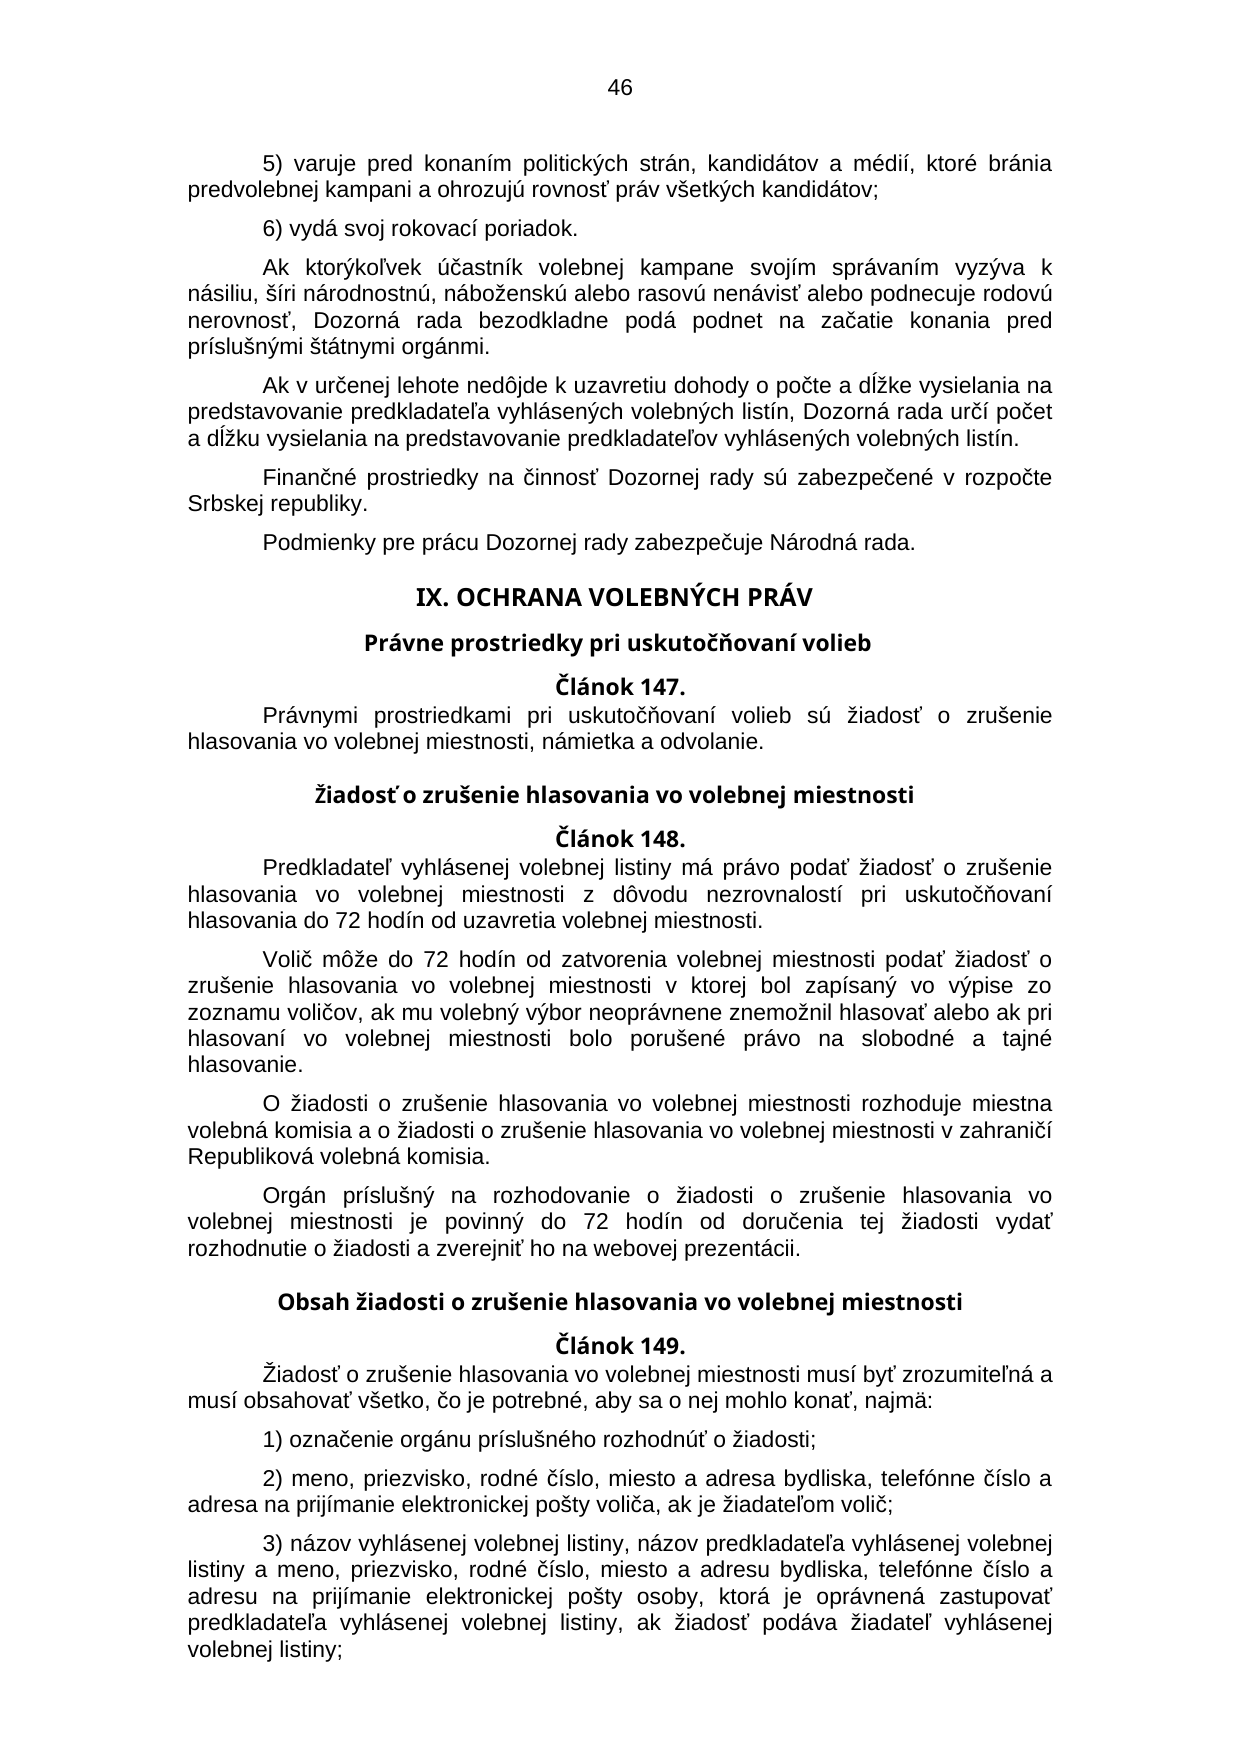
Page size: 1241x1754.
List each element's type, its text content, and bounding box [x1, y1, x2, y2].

text IX. OCHRANA VOLEBNÝCH PRÁV [262, 580, 978, 614]
text Článok 149. [262, 1329, 978, 1361]
text 1) označenie orgánu príslušného rozhodnúť o žiadosti; [187, 1426, 1053, 1452]
text Článok 148. [262, 823, 978, 854]
text 6) vydá svoj rokovací poriadok. [187, 215, 1053, 242]
text 2) meno, priezvisko, rodné číslo, miesto a adresa bydliska, telefónne číslo a adresa na prijímanie elektronickej pošty voliča, ak je žiadateľom volič; [187, 1465, 1053, 1518]
text Orgán príslušný na rozhodovanie o žiadosti o zrušenie hlasovania vo volebnej miestnosti je povinný do 72 hodín od doručenia tej žiadosti vydať rozhodnutie o žiadosti a zverejniť ho na webovej prezentácii. [187, 1182, 1053, 1261]
text Volič môže do 72 hodín od zatvorenia volebnej miestnosti podať žiadosť o zrušenie hlasovania vo volebnej miestnosti v ktorej bol zapísaný vo výpise zo zoznamu voličov, ak mu volebný výbor neoprávnene znemožnil hlasovať alebo ak pri hlasovaní vo volebnej miestnosti bolo porušené právo na slobodné a tajné hlasovanie. [187, 946, 1053, 1078]
text Právne prostriedky pri uskutočňovaní volieb [262, 627, 978, 658]
text Článok 147. [262, 670, 978, 702]
text Ak v určenej lehote nedôjde k uzavretiu dohody o počte a dĺžke vysielania na predstavovanie predkladateľa vyhlásených volebných listín, Dozorná rada určí počet a dĺžku vysielania na predstavovanie predkladateľov vyhlásených volebných listín. [187, 372, 1053, 451]
text Podmienky pre prácu Dozornej rady zabezpečuje Národná rada. [187, 529, 1053, 555]
text 3) názov vyhlásenej volebnej listiny, názov predkladateľa vyhlásenej volebnej listiny a meno, priezvisko, rodné číslo, miesto a adresu bydliska, telefónne číslo a adresu na prijímanie elektronickej pošty osoby, ktorá je oprávnená zastupovať predkladateľa vyhlásenej volebnej listiny, ak žiadosť podáva žiadateľ vyhlásenej volebnej listiny; [187, 1530, 1053, 1662]
text Predkladateľ vyhlásenej volebnej listiny má právo podať žiadosť o zrušenie hlasovania vo volebnej miestnosti z dôvodu nezrovnalostí pri uskutočňovaní hlasovania do 72 hodín od uzavretia volebnej miestnosti. [187, 854, 1053, 933]
text Žiadosť o zrušenie hlasovania vo volebnej miestnosti musí byť zrozumiteľná a musí obsahovať všetko, čo je potrebné, aby sa o nej mohlo konať, najmä: [187, 1361, 1053, 1413]
text Obsah žiadosti o zrušenie hlasovania vo volebnej miestnosti [262, 1286, 978, 1317]
text Ak ktorýkoľvek účastník volebnej kampane svojím správaním vyzýva k násiliu, šíri národnostnú, náboženskú alebo rasovú nenávisť alebo podnecuje rodovú nerovnosť, Dozorná rada bezodkladne podá podnet na začatie konania pred príslušnými štátnymi orgánmi. [187, 254, 1053, 359]
text Finančné prostriedky na činnosť Dozornej rady sú zabezpečené v rozpočte Srbskej republiky. [187, 463, 1053, 516]
text 5) varuje pred konaním politických strán, kandidátov a médií, ktoré bránia predvolebnej kampani a ohrozujú rovnosť práv všetkých kandidátov; [187, 150, 1053, 203]
text Právnymi prostriedkami pri uskutočňovaní volieb sú žiadosť o zrušenie hlasovania vo volebnej miestnosti, námietka a odvolanie. [187, 702, 1053, 754]
text Žiadosť o zrušenie hlasovania vo volebnej miestnosti [262, 779, 978, 811]
text O žiadosti o zrušenie hlasovania vo volebnej miestnosti rozhoduje miestna volebná komisia a o žiadosti o zrušenie hlasovania vo volebnej miestnosti v zahraničí Republiková volebná komisia. [187, 1090, 1053, 1169]
